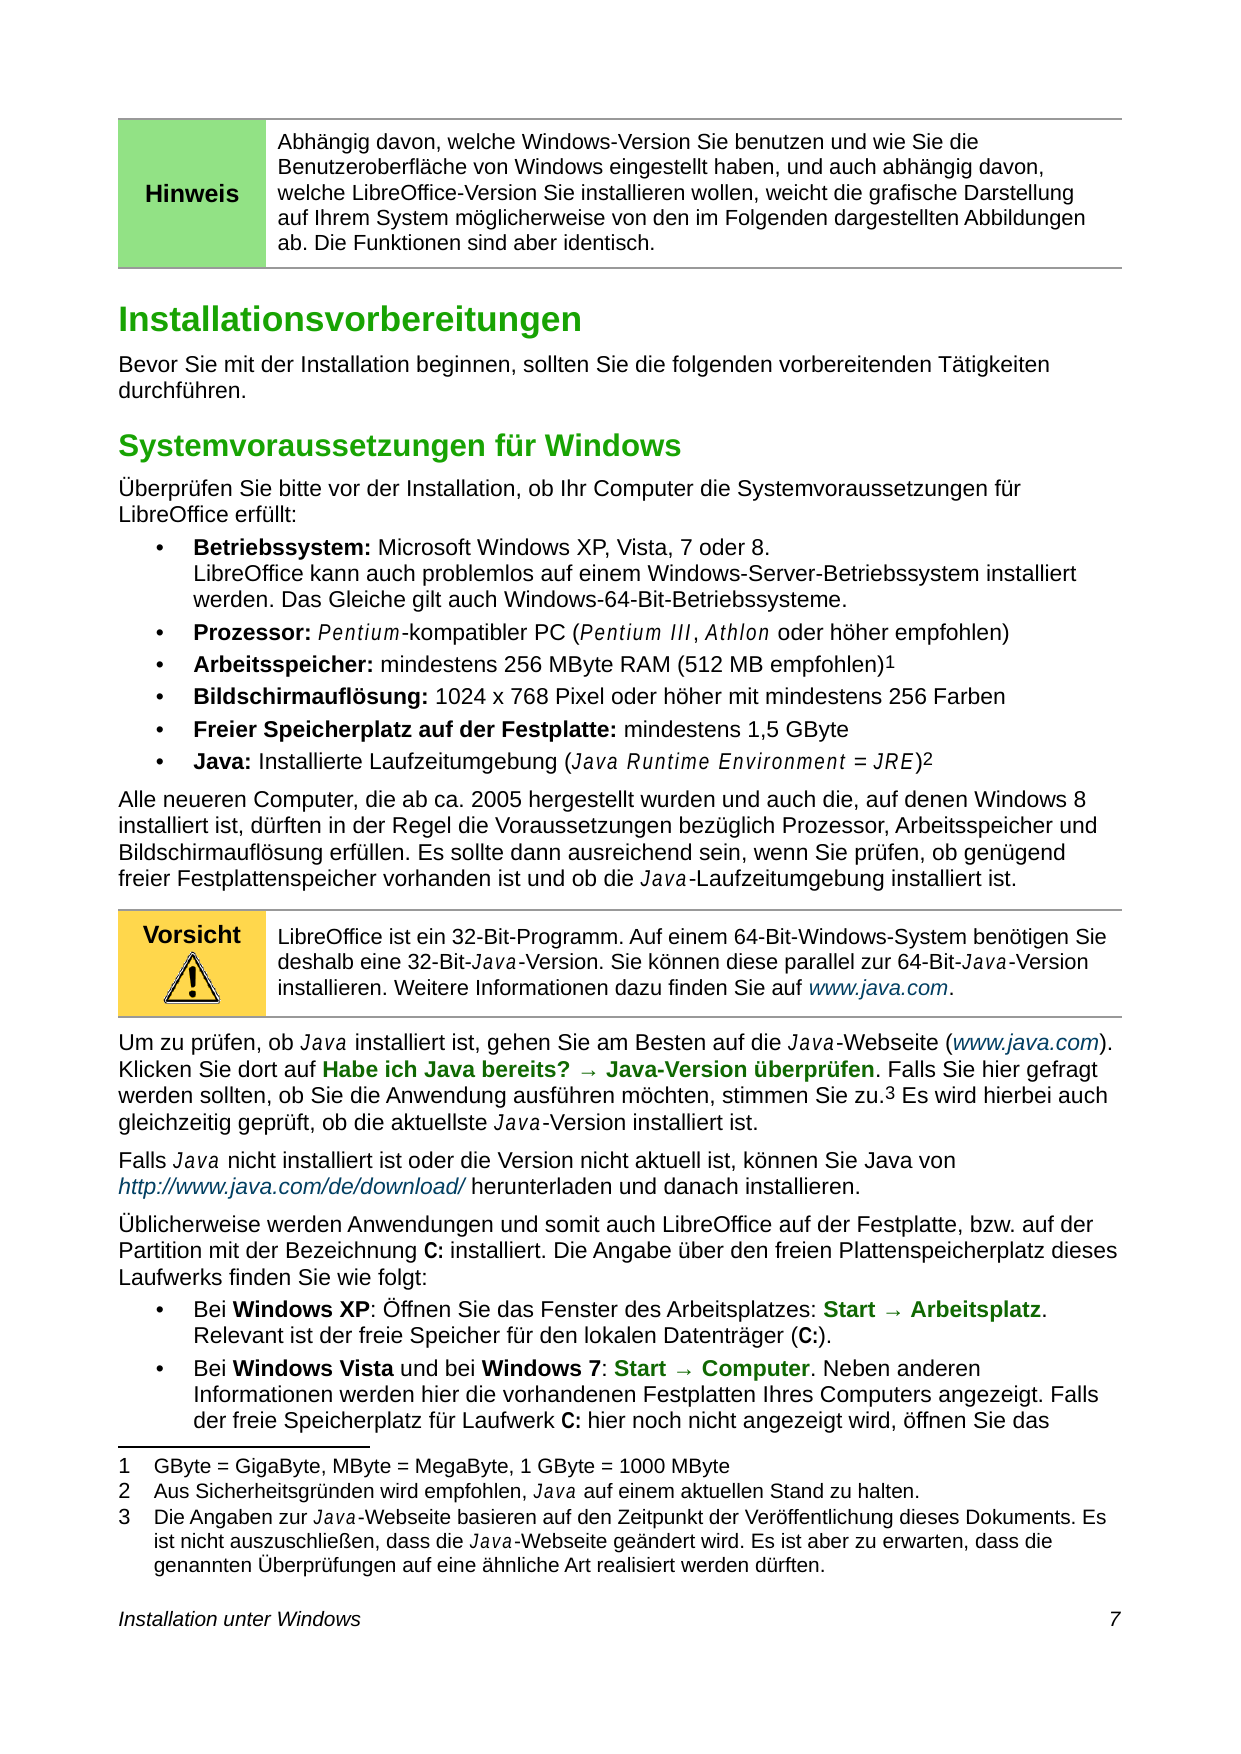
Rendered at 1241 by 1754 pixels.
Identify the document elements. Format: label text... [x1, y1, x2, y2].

text Bevor Sie mit der Installation beginnen, sollten Sie die folgenden vorbereitenden Tätigkeiten durchführen. [118, 351, 1122, 404]
table_header LibreOffice ist ein 32-Bit-Programm. Auf einem 64-Bit-Windows-System benötigen Sie deshalb eine 32-Bit-Java-Version. Sie können diese parallel zur 64-Bit-Java-Version installieren. Weitere Informationen dazu finden Sie auf www.java.com. [266, 911, 1122, 1016]
list Bei Windows XP: Öffnen Sie das Fenster des Arbeitsplatzes: Start → Arbeitsplatz. Relevant ist der freie Speicher für den lokalen Datenträger (C:). [156, 1296, 1122, 1349]
text Überprüfen Sie bitte vor der Installation, ob Ihr Computer die Systemvoraussetzungen für LibreOffice erfüllt: [118, 475, 1122, 528]
subtitle Installationsvorbereitungen [118, 298, 1122, 339]
subtitle Systemvoraussetzungen für Windows [118, 427, 1122, 463]
list Bei Windows Vista und bei Windows 7: Start → Computer. Neben anderen Informationen werden hier die vorhandenen Festplatten Ihres Computers angezeigt. Falls der freie Speicherplatz für Laufwerk C: hier noch nicht angezeigt wird, öffnen Sie das [156, 1355, 1122, 1434]
table_header Abhängig davon, welche Windows-Version Sie benutzen und wie Sie die Benutzeroberfläche von Windows eingestellt haben, und auch abhängig davon, welche LibreOffice-Version Sie installieren wollen, weicht die grafische Darstellung auf Ihrem System möglicherweise von den im Folgenden dargestellten Abbildungen ab. Die Funktionen sind aber identisch. [266, 120, 1122, 267]
list Aus Sicherheitsgründen wird empfohlen, Java auf einem aktuellen Stand zu halten. [118, 1478, 1122, 1504]
list GByte = GigaByte, MByte = MegaByte, 1 GByte = 1000 MByte [118, 1453, 1122, 1478]
text Üblicherweise werden Anwendungen und somit auch LibreOffice auf der Festplatte, bzw. auf der Partition mit der Bezeichnung C: installiert. Die Angabe über den freien Plattenspeicherplatz dieses Laufwerks finden Sie wie folgt: [118, 1211, 1122, 1290]
picture [160, 948, 224, 1007]
text Die Angaben zur Java-Webseite basieren auf den Zeitpunkt der Veröffentlichung dieses Dokuments. Es ist nicht auszuschließen, dass die Java-Webseite geändert wird. Es ist aber zu erwarten, dass die genannten Überprüfungen auf eine ähnliche Art realisiert werden dürften. [118, 1504, 1122, 1577]
table_header Hinweis [118, 120, 266, 267]
list Freier Speicherplatz auf der Festplatte: mindestens 1,5 GByte [156, 716, 1122, 742]
table_header Vorsicht [118, 911, 266, 1016]
text Alle neueren Computer, die ab ca. 2005 hergestellt wurden und auch die, auf denen Windows 8 installiert ist, dürften in der Regel die Voraussetzungen bezüglich Prozessor, Arbeitsspeicher und Bildschirmauflösung erfüllen. Es sollte dann ausreichend sein, wenn Sie prüfen, ob genügend freier Festplattenspeicher vorhanden ist und ob die Java-Laufzeitumgebung installiert ist. [118, 786, 1122, 891]
list Betriebssystem: Microsoft Windows XP, Vista, 7 oder 8. LibreOffice kann auch problemlos auf einem Windows-Server-Betriebssystem installiert werden. Das Gleiche gilt auch Windows-64-Bit-Betriebssysteme. [156, 534, 1122, 613]
list Arbeitsspeicher: mindestens 256 MByte RAM (512 MB empfohlen) [156, 651, 1122, 677]
text Falls Java nicht installiert ist oder die Version nicht aktuell ist, können Sie Java von http://www.java.com/de/download/ herunterladen und danach installieren. [118, 1147, 1122, 1199]
list Prozessor: Pentium-kompatibler PC (Pentium III, Athlon oder höher empfohlen) [156, 619, 1122, 645]
list Bildschirmauflösung: 1024 x 768 Pixel oder höher mit mindestens 256 Farben [156, 683, 1122, 709]
text Um zu prüfen, ob Java installiert ist, gehen Sie am Besten auf die Java-Webseite (www.java.com). Klicken Sie dort auf Habe ich Java bereits? → Java-Version überprüfen. Falls Sie hier gefragt werden sollten, ob Sie die Anwendung ausführen möchten, stimmen Sie zu. Es wird hierbei auch gleichzeitig geprüft, ob die aktuellste Java-Version installiert ist. [118, 1029, 1122, 1135]
list Java: Installierte Laufzeitumgebung (Java Runtime Environment = JRE) [156, 748, 1122, 774]
